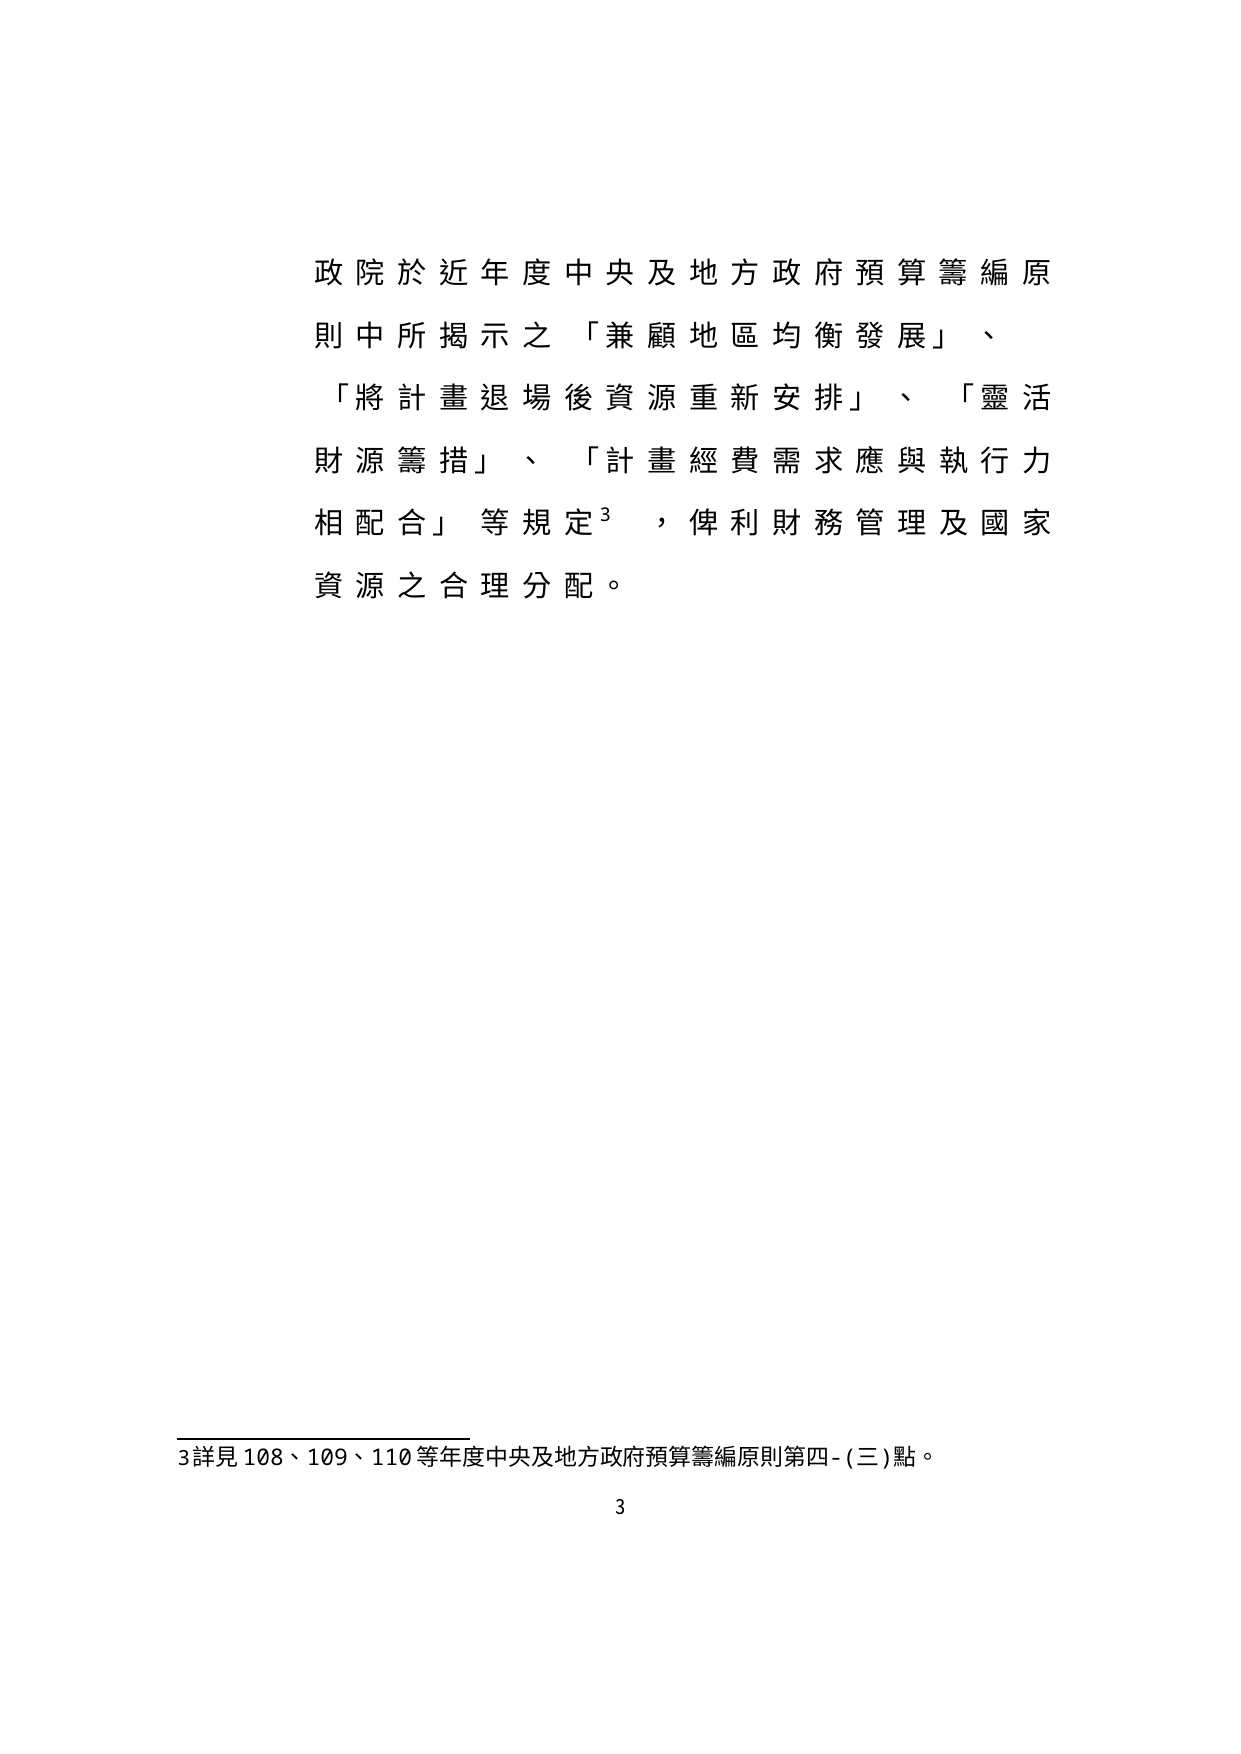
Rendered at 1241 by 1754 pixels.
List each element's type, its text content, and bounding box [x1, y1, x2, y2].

text 按「公共建設及設施」科目預算所辦理事項涵蓋範圍甚廣，舉凡橋梁、鐵路、公路、街道、下水道、土地開墾、清理及治山、防洪、水利、灌溉、公園等之規劃、設計及施工皆屬之。完善之基礎公共建設除可增益國人生活品質外，亦有利改善投資環境，促進國內外廠商駐足投資，爰各國政府莫不重視公共建設資源之投入，並將其視為提升國家競爭力重要之一環。然檢視近年中央政府總預算有關該科目預算之編列情形，其數額卻明顯呈下降趨勢，從106年度之666.76億餘元，漸次縮小至110年度之僅387.48億餘元(計減少279.27億餘元，減幅41.89%)；其在一級用途別之「設備及投資」科目預算所占比率，於106年度尚有36.58%，至110年度已降為22.63%(計減少13.95個百分點)。雖中央政府於106-111年度另有編列前瞻基礎建設特別預算，其中合計達4,847.83億餘元之資本支出對部分公共建設及設施之預算需求有所增補，惟不論是中央政府總預算或前瞻基礎建設特別預算，皆係以交通建設為主，如長此以往，恐不利國家整體建設之均衡發展，對於其他公共建設是否產生排擠效應值予注意。鑒於公共建設之類項眾多，需經審慎進行效益影響評估及設計、招標、施工等程序，費時較長且經費需求多較為龐大，有賴周全規劃並視國家財政狀況分階段辦理，所需經費允應避免臨時以特別預算方式編列。建議嗣後宜回歸由年度總預算統籌辦理，並落實行政院於近年度中央及地方政府預算籌編原則中所揭示之「兼顧地區均衡發展」、「將計畫退場後資源重新安排」、「靈活財源籌措」、「計畫經費需求應與執行力相配合」等規定，俾利財務管理及國家資源之合理分配。 [271, 229, 1058, 604]
text 詳見108、109、110等年度中央及地方政府預算籌編原則第四-(三)點。 [177, 1439, 1063, 1473]
